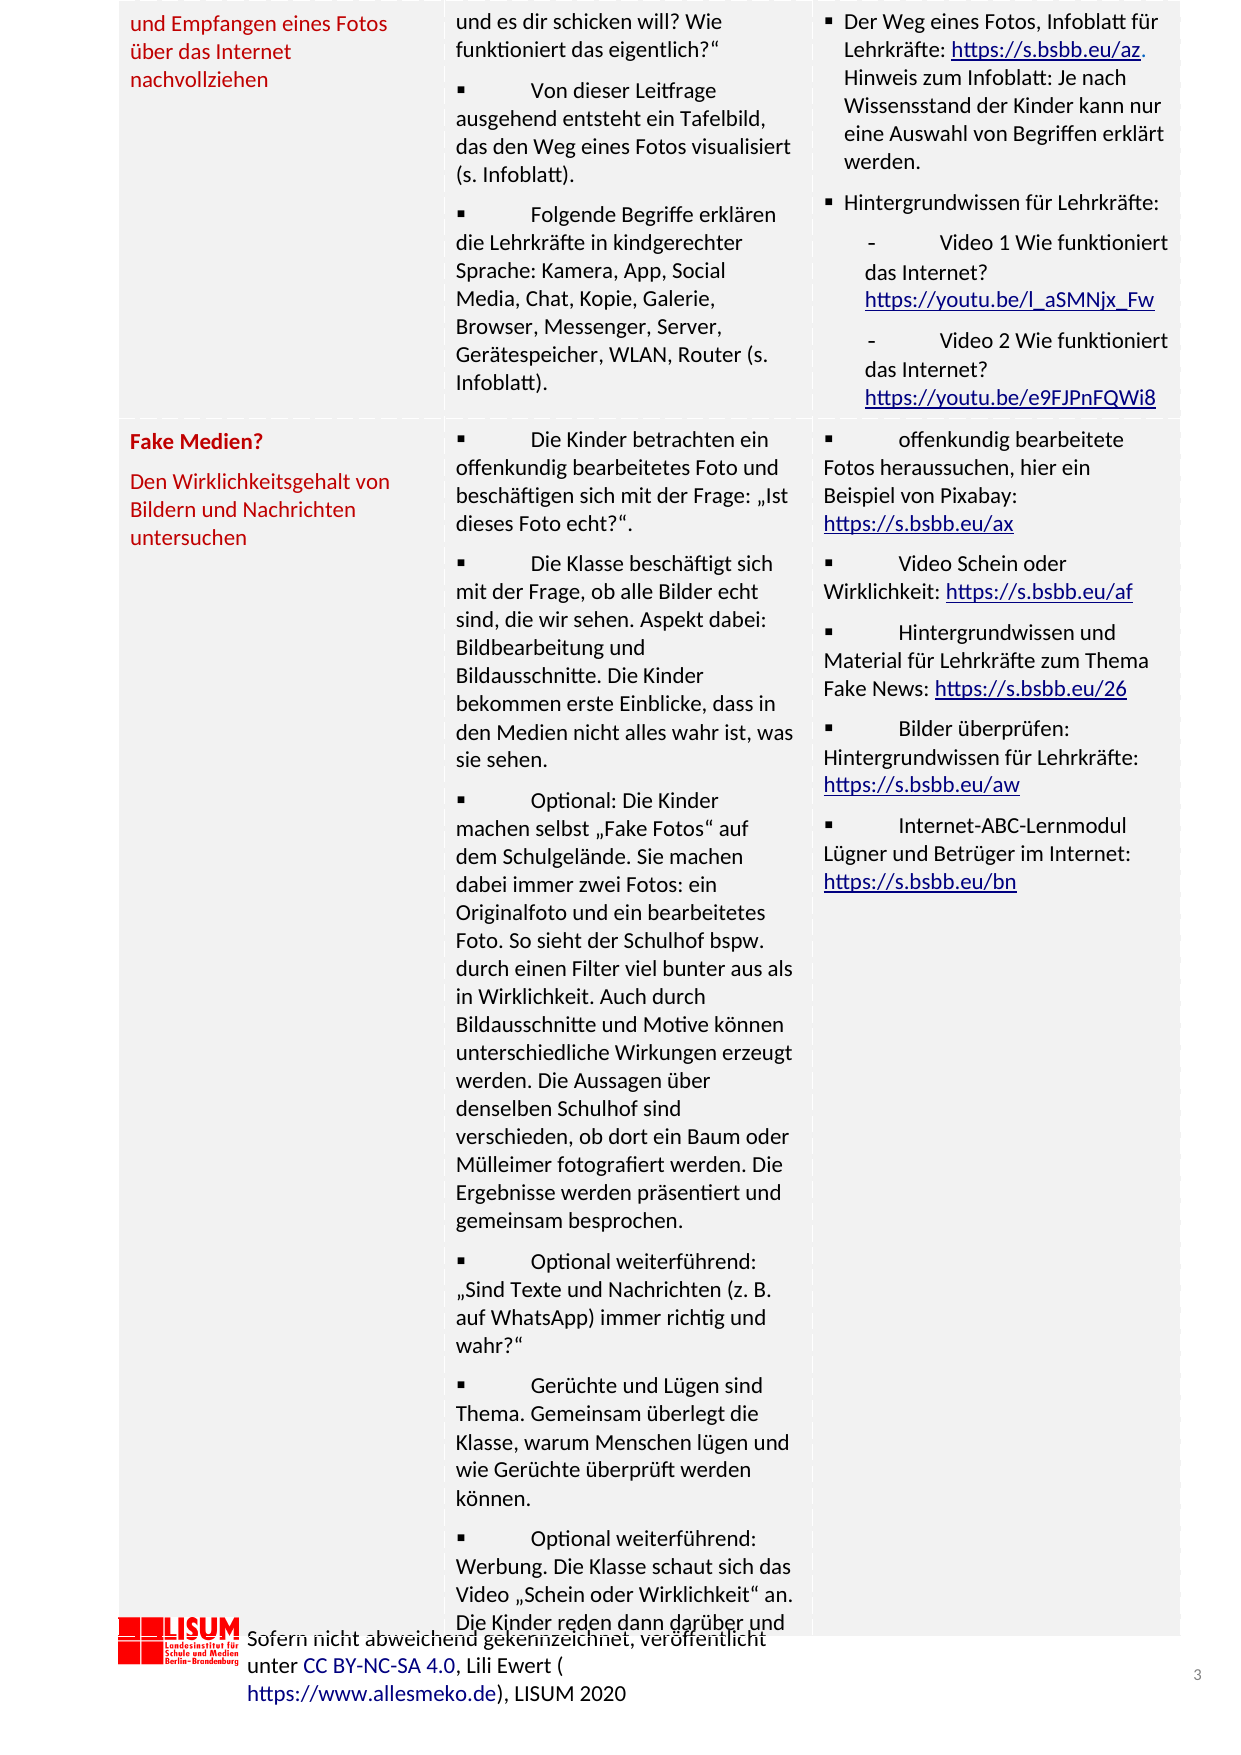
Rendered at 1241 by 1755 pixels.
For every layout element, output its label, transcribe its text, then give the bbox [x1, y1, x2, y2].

table_cell Die Kinder betrachten ein offenkundig bearbeitetes Foto und beschäftigen sich mit der Frage: „Ist dieses Foto echt?“. Die Klasse beschäftigt sich mit der Frage, ob alle Bilder echt sind, die wir sehen. Aspekt dabei: Bildbearbeitung und Bildausschnitte. Die Kinder bekommen erste Einblicke, dass in den Medien nicht alles wahr ist, was sie sehen. Optional: Die Kinder machen selbst „Fake Fotos“ auf dem Schulgelände. Sie machen dabei immer zwei Fotos: ein Originalfoto und ein bearbeitetes Foto. So sieht der Schulhof bspw. durch einen Filter viel bunter aus als in Wirklichkeit. Auch durch Bildausschnitte und Motive können unterschiedliche Wirkungen erzeugt werden. Die Aussagen über denselben Schulhof sind verschieden, ob dort ein Baum oder Mülleimer fotografiert werden. Die Ergebnisse werden präsentiert und gemeinsam besprochen. Optional weiterführend: „Sind Texte und Nachrichten (z. B. auf WhatsApp) immer richtig und wahr?“ Gerüchte und Lügen sind Thema. Gemeinsam überlegt die Klasse, warum Menschen lügen und wie Gerüchte überprüft werden können. Optional weiterführend: Werbung. Die Klasse schaut sich das Video „Schein oder Wirklichkeit“ an. Die Kinder reden dann darüber und erörtern, wie Werbung funktioniert und was sie bei uns Menschen bewirkt. [444, 418, 812, 1636]
table_cell offenkundig bearbeitete Fotos heraussuchen, hier ein Beispiel von Pixabay: https://s.bsbb.eu/ax Video Schein oder Wirklichkeit: https://s.bsbb.eu/af Hintergrundwissen und Material für Lehrkräfte zum Thema Fake News: https://s.bsbb.eu/26 Bilder überprüfen: Hintergrundwissen für Lehrkräfte: https://s.bsbb.eu/aw Internet-ABC-Lernmodul Lügner und Betrüger im Internet: https://s.bsbb.eu/bn [812, 418, 1181, 1636]
table_cell Fake Medien? Den Wirklichkeitsgehalt von Bildern und Nachrichten untersuchen [119, 418, 444, 1636]
table_cell Foto zum Veranschaulichen, z. B. auf Pixabay Der Weg eines Fotos, Infoblatt für Lehrkräfte: https://s.bsbb.eu/az. Hinweis zum Infoblatt: Je nach Wissensstand der Kinder kann nur eine Auswahl von Begriffen erklärt werden. Hintergrundwissen für Lehrkräfte: Video 1 Wie funktioniert das Internet? https://youtu.be/l_aSMNjx_Fw Video 2 Wie funktioniert das Internet? https://youtu.be/e9FJPnFQWi8 [812, 0, 1181, 418]
table_cell „Was passiert eigentlich, wenn ich ein Foto von dir mache, und es dir schicken will? Wie funktioniert das eigentlich?“ Von dieser Leitfrage ausgehend entsteht ein Tafelbild, das den Weg eines Fotos visualisiert (s. Infoblatt). Folgende Begriffe erklären die Lehrkräfte in kindgerechter Sprache: Kamera, App, Social Media, Chat, Kopie, Galerie, Browser, Messenger, Server, Gerätespeicher, WLAN, Router (s. Infoblatt). [444, 0, 812, 418]
table_cell Der Weg eines Fotos Das Versenden, Herunterladen und Empfangen eines Fotos über das Internet nachvollziehen [119, 0, 444, 418]
